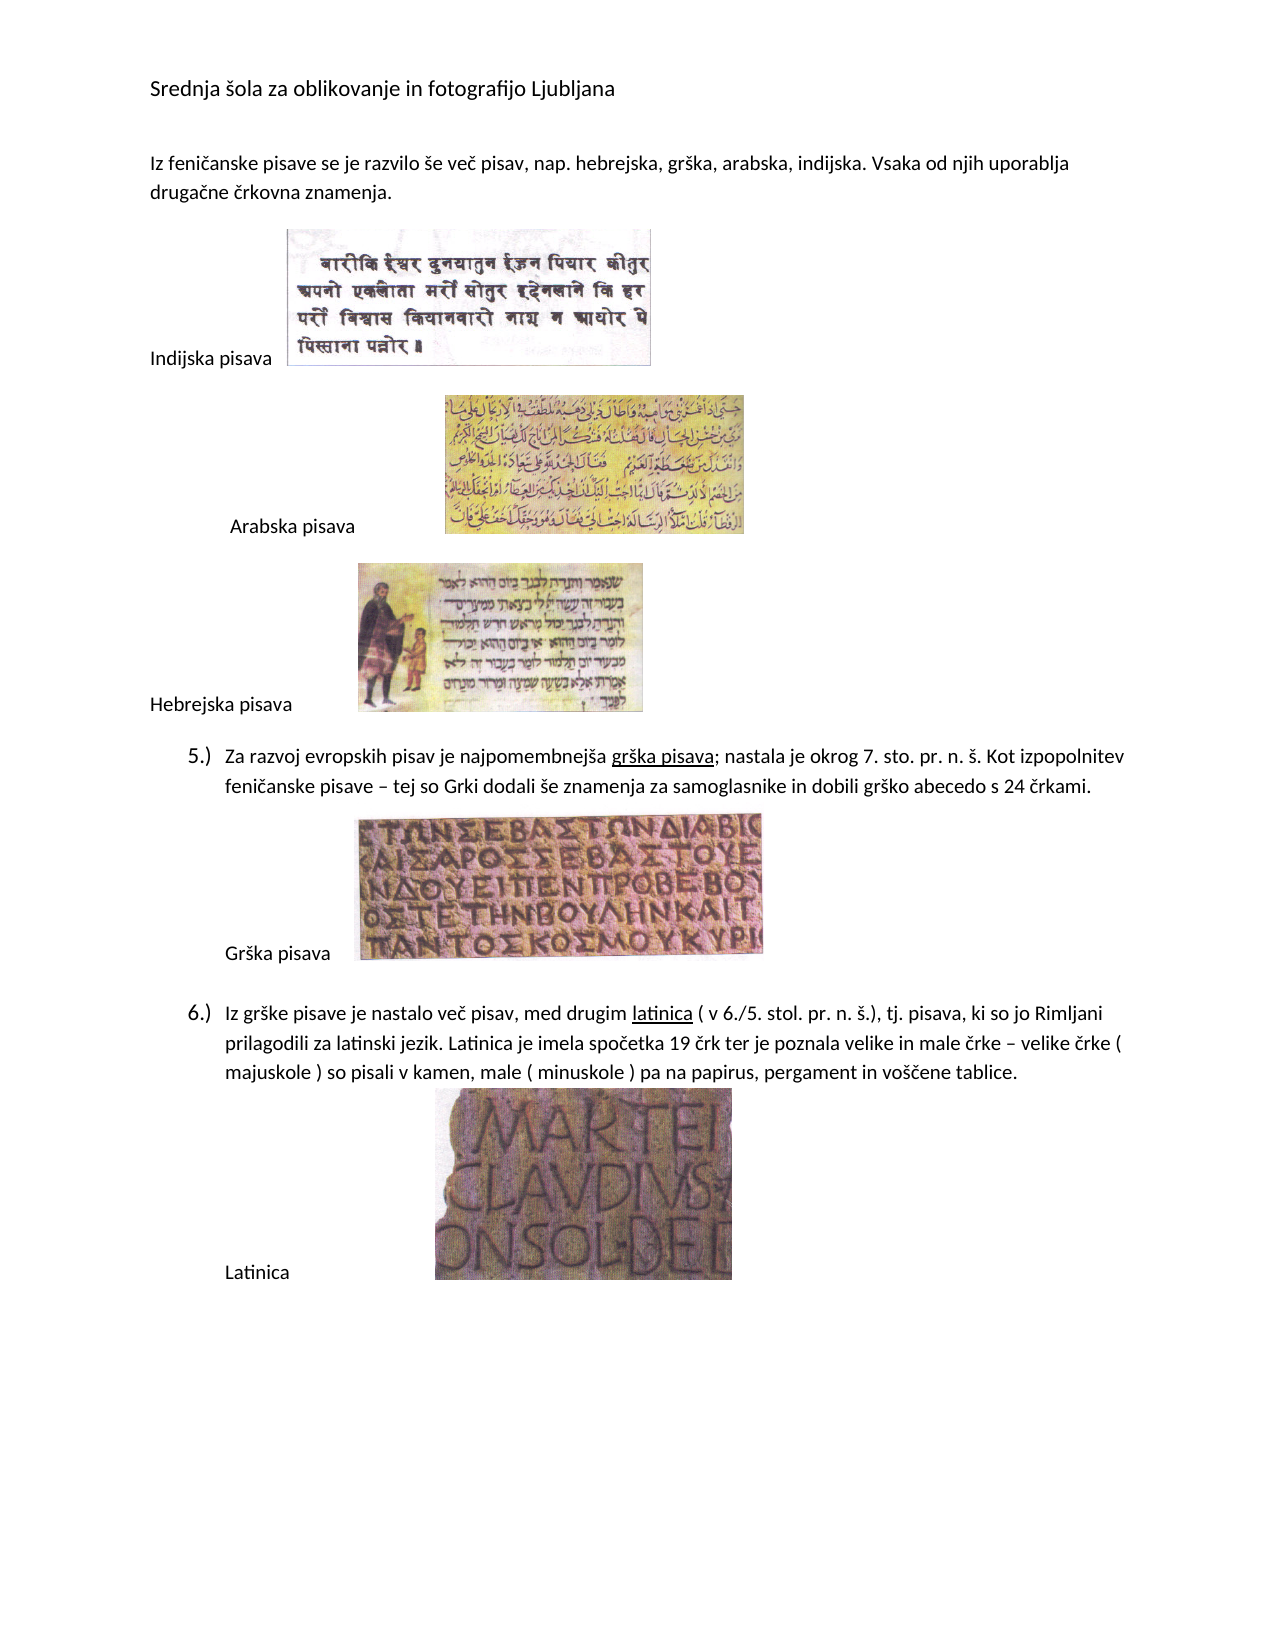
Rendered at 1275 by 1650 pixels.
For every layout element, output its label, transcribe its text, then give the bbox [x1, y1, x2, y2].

picture [435, 1088, 732, 1280]
picture [286, 229, 651, 366]
text Iz feničanske pisave se je razvilo še več pisav, nap. hebrejska, grška, arabska, indijska. Vsaka od njih uporablja drugačne črkovna znamenja. [150, 150, 1125, 204]
picture [358, 563, 643, 712]
text Hebrejska pisava [150, 564, 1125, 717]
text Arabska pisava [150, 395, 1125, 539]
picture [354, 802, 764, 961]
text Indijska pisava [150, 229, 1125, 371]
picture [445, 395, 744, 534]
list Iz grške pisave je nastalo več pisav, med drugim latinica ( v 6./5. stol. pr. n. š.), tj. pisava, ki so jo Rimljani prilagodili za latinski jezik. Latinica je imela spočetka 19 črk ter je poznala velike in male črke – velike črke ( majuskole ) so pisali v kamen, male ( minuskole ) pa na papirus, pergament in voščene tablice. Latinica [187, 998, 1125, 1285]
list Za razvoj evropskih pisav je najpomembnejša grška pisava; nastala je okrog 7. sto. pr. n. š. Kot izpopolnitev feničanske pisave – tej so Grki dodali še znamenja za samoglasnike in dobili grško abecedo s 24 črkami. Grška pisava [187, 742, 1125, 966]
